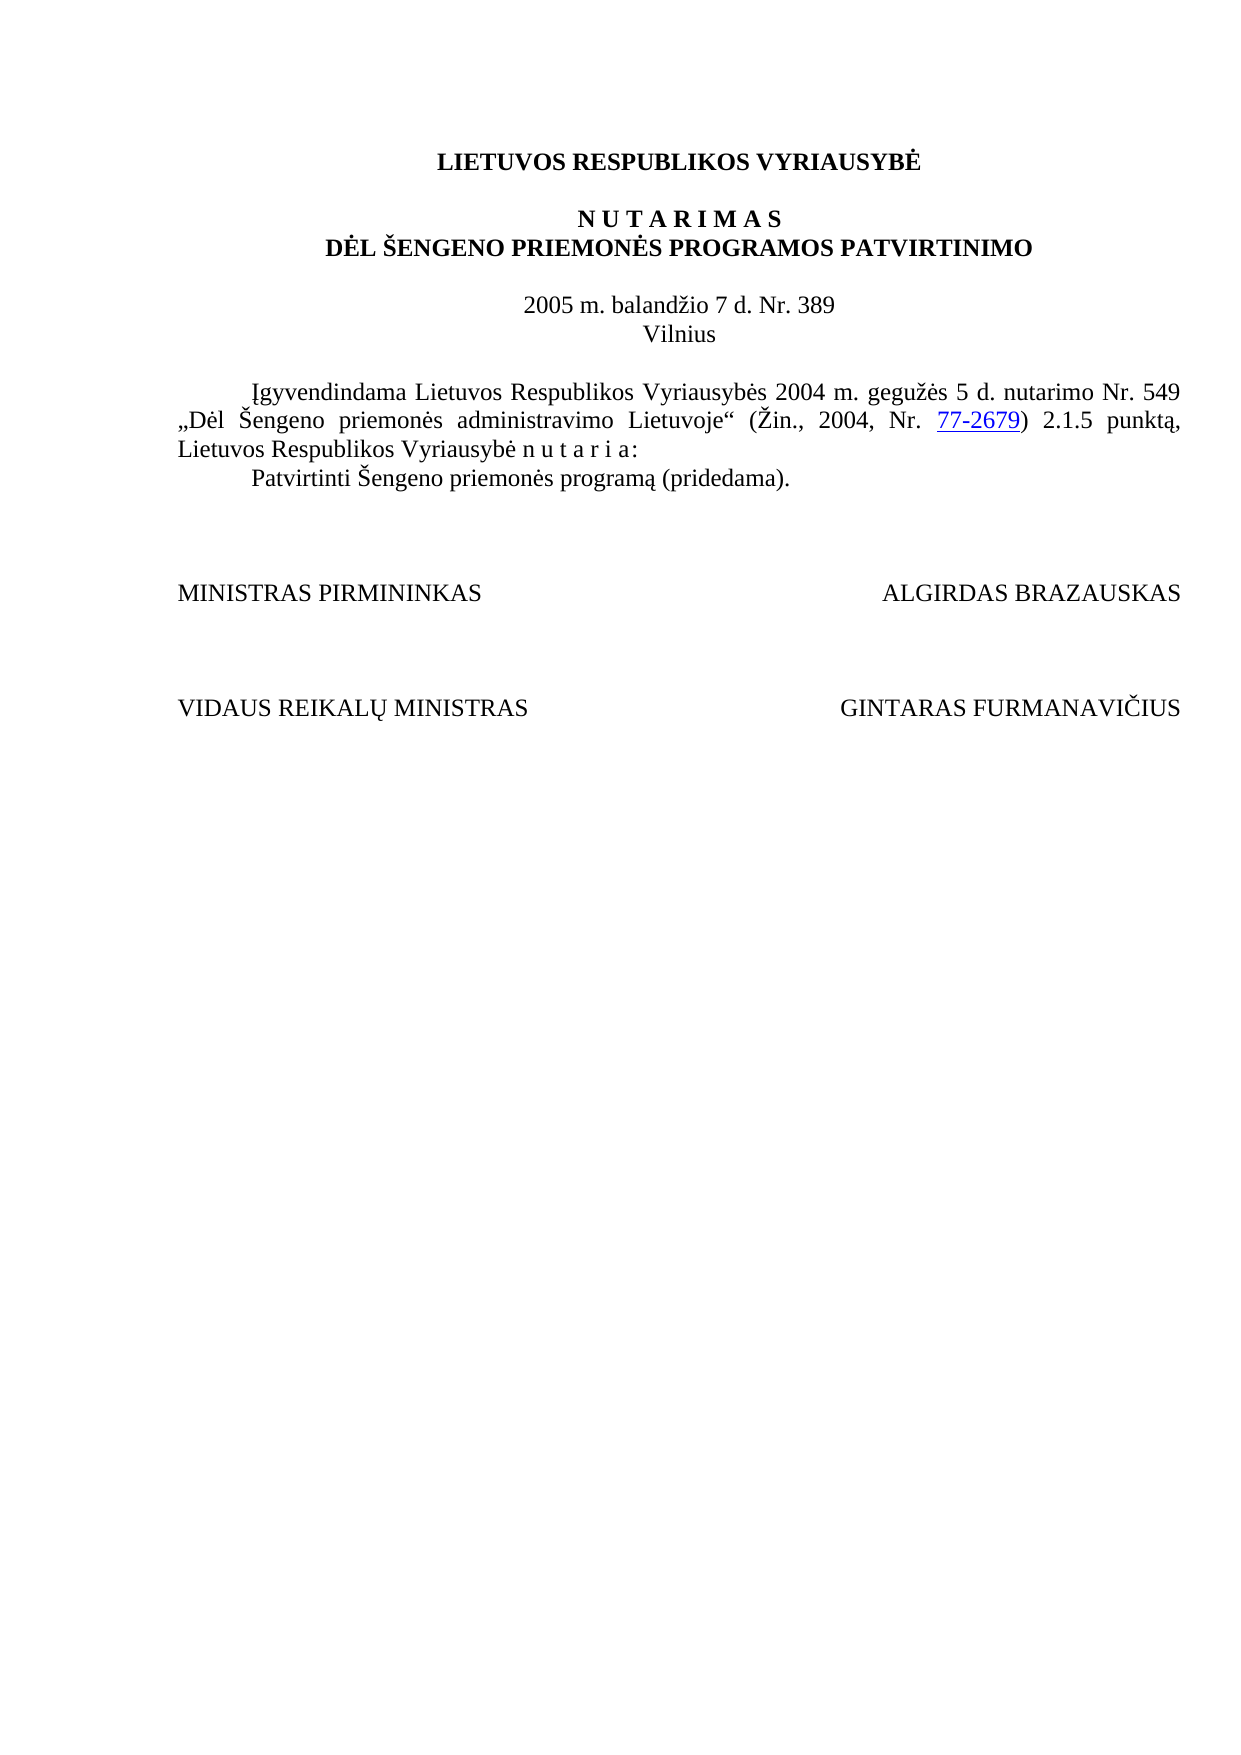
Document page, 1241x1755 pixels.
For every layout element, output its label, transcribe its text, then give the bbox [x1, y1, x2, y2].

text Vidaus reikalų ministras Gintaras Furmanavičius [177, 693, 1181, 722]
text Patvirtinti Šengeno priemonės programą (pridedama). [177, 463, 1181, 492]
text Vilnius [177, 319, 1181, 348]
text 2005 m. balandžio 7 d. Nr. 389 [177, 291, 1181, 319]
text Įgyvendindama Lietuvos Respublikos Vyriausybės 2004 m. gegužės 5 d. nutarimo Nr. 549 „Dėl Šengeno priemonės administravimo Lietuvoje“ (Žin., 2004, Nr. 77-2679) 2.1.5 punktą, Lietuvos Respublikos Vyriausybė nutaria: [177, 377, 1181, 463]
text LIETUVOS RESPUBLIKOS VYRIAUSYBĖ [177, 147, 1181, 176]
text DĖL ŠENGENO PRIEMONĖS PROGRAMOS PATVIRTINIMO [177, 233, 1181, 262]
text N U T A R I M A S [177, 204, 1181, 233]
text Ministras Pirmininkas Algirdas Brazauskas [177, 578, 1181, 607]
